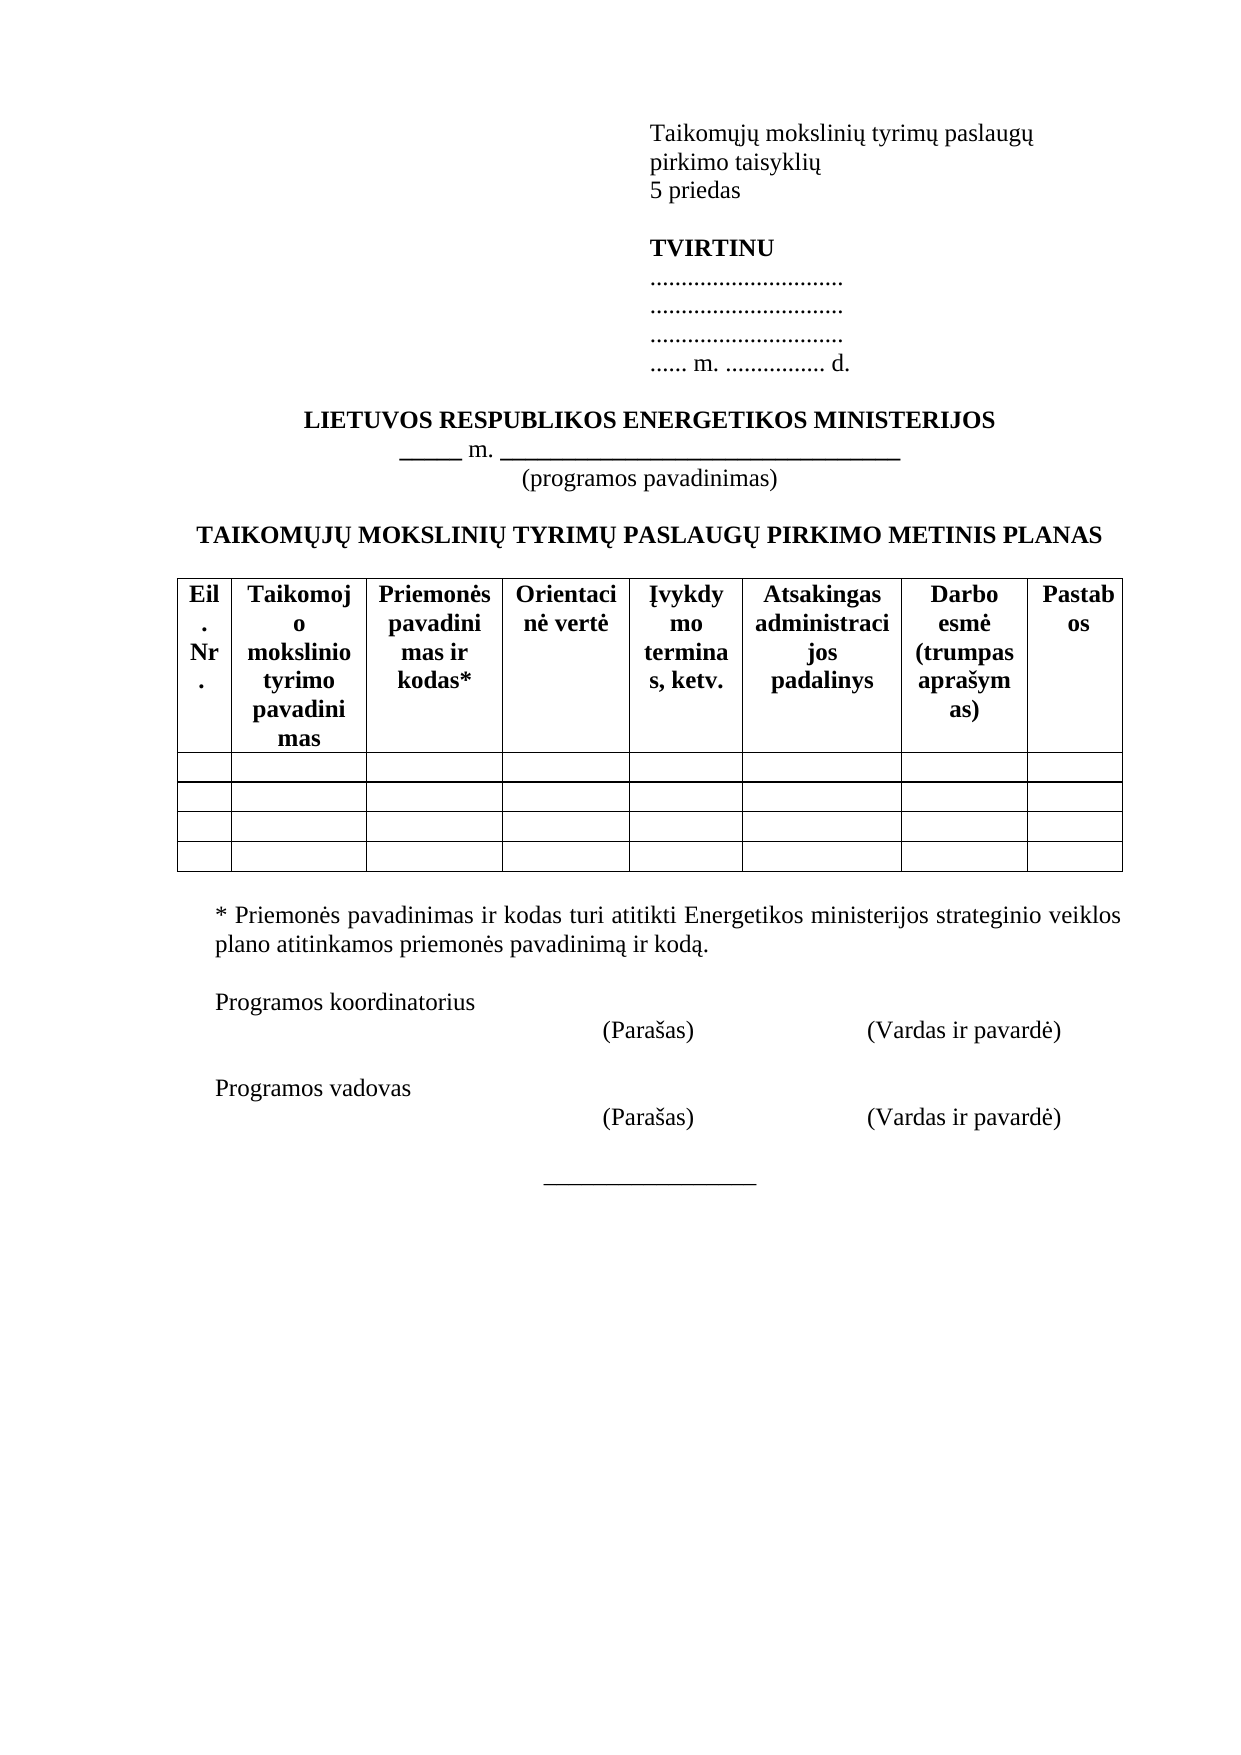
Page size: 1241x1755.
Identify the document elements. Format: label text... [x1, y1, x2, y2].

table_cell [232, 783, 366, 811]
text 5 priedas [649, 176, 1122, 204]
text LIETUVOS RESPUBLIKOS ENERGETIKOS MINISTERIJOS [177, 406, 1122, 434]
table_cell [630, 783, 742, 811]
text ............................... [649, 291, 1122, 319]
table_header Taikomojo mokslinio tyrimo pavadinimas [232, 579, 366, 752]
table_header Darbo esmė (trumpas aprašymas) [902, 579, 1027, 752]
table_cell [743, 842, 901, 871]
text * Priemonės pavadinimas ir kodas turi atitikti Energetikos ministerijos strateginio veiklos plano atitinkamos priemonės pavadinimą ir kodą. [215, 901, 1122, 958]
text ............................... [649, 319, 1122, 348]
table_header [177, 1016, 490, 1044]
table_cell [630, 812, 742, 841]
table_header (Vardas ir pavardė) [806, 1016, 1122, 1044]
table_cell [902, 753, 1027, 781]
table_cell [1028, 783, 1122, 811]
text ............................... [649, 262, 1122, 291]
text Programos koordinatorius [215, 987, 1122, 1016]
table_cell [902, 842, 1027, 871]
text _________________ [177, 1159, 1122, 1188]
table_cell [630, 842, 742, 871]
table_header Įvykdymo terminas, ketv. [630, 579, 742, 752]
text Taikomųjų mokslinių tyrimų paslaugų [649, 118, 1122, 147]
table_header (Vardas ir pavardė) [806, 1102, 1122, 1131]
text (programos pavadinimas) [177, 463, 1122, 492]
table_header Orientacinė vertė [503, 579, 629, 752]
text pirkimo taisyklių [649, 147, 1122, 176]
table_header [177, 1102, 490, 1131]
text Programos vadovas [215, 1073, 1122, 1102]
table_cell [1028, 842, 1122, 871]
table_cell [902, 812, 1027, 841]
table_cell [232, 753, 366, 781]
table_header Priemonės pavadinimas ir kodas* [367, 579, 502, 752]
table_cell [232, 812, 366, 841]
table_cell [1028, 812, 1122, 841]
table_header Atsakingas administracijos padalinys [743, 579, 901, 752]
table_cell [367, 783, 502, 811]
table_cell [367, 812, 502, 841]
table_cell [630, 753, 742, 781]
table_cell [367, 753, 502, 781]
table_header (Parašas) [490, 1102, 806, 1131]
table_cell [232, 842, 366, 871]
table_cell [1028, 753, 1122, 781]
table_cell [743, 753, 901, 781]
table_header Eil. Nr. [178, 579, 231, 752]
table_cell [178, 783, 231, 811]
table_cell [178, 842, 231, 871]
table_cell [743, 812, 901, 841]
text ...... m. ................ d. [649, 348, 1122, 377]
table_cell [743, 783, 901, 811]
table_cell [367, 842, 502, 871]
table_cell [503, 753, 629, 781]
text TVIRTINU [649, 233, 1122, 262]
table_header Pastabos [1028, 579, 1122, 752]
table_cell [178, 812, 231, 841]
text _____ m. ________________________________ [177, 434, 1122, 463]
table_cell [503, 842, 629, 871]
table_cell [178, 753, 231, 781]
table_cell [503, 783, 629, 811]
table_header (Parašas) [490, 1016, 806, 1044]
table_cell [503, 812, 629, 841]
table_cell [902, 783, 1027, 811]
text TAIKOMŲJŲ MOKSLINIŲ TYRIMŲ PASLAUGŲ PIRKIMO METINIS PLANAS [177, 521, 1122, 549]
